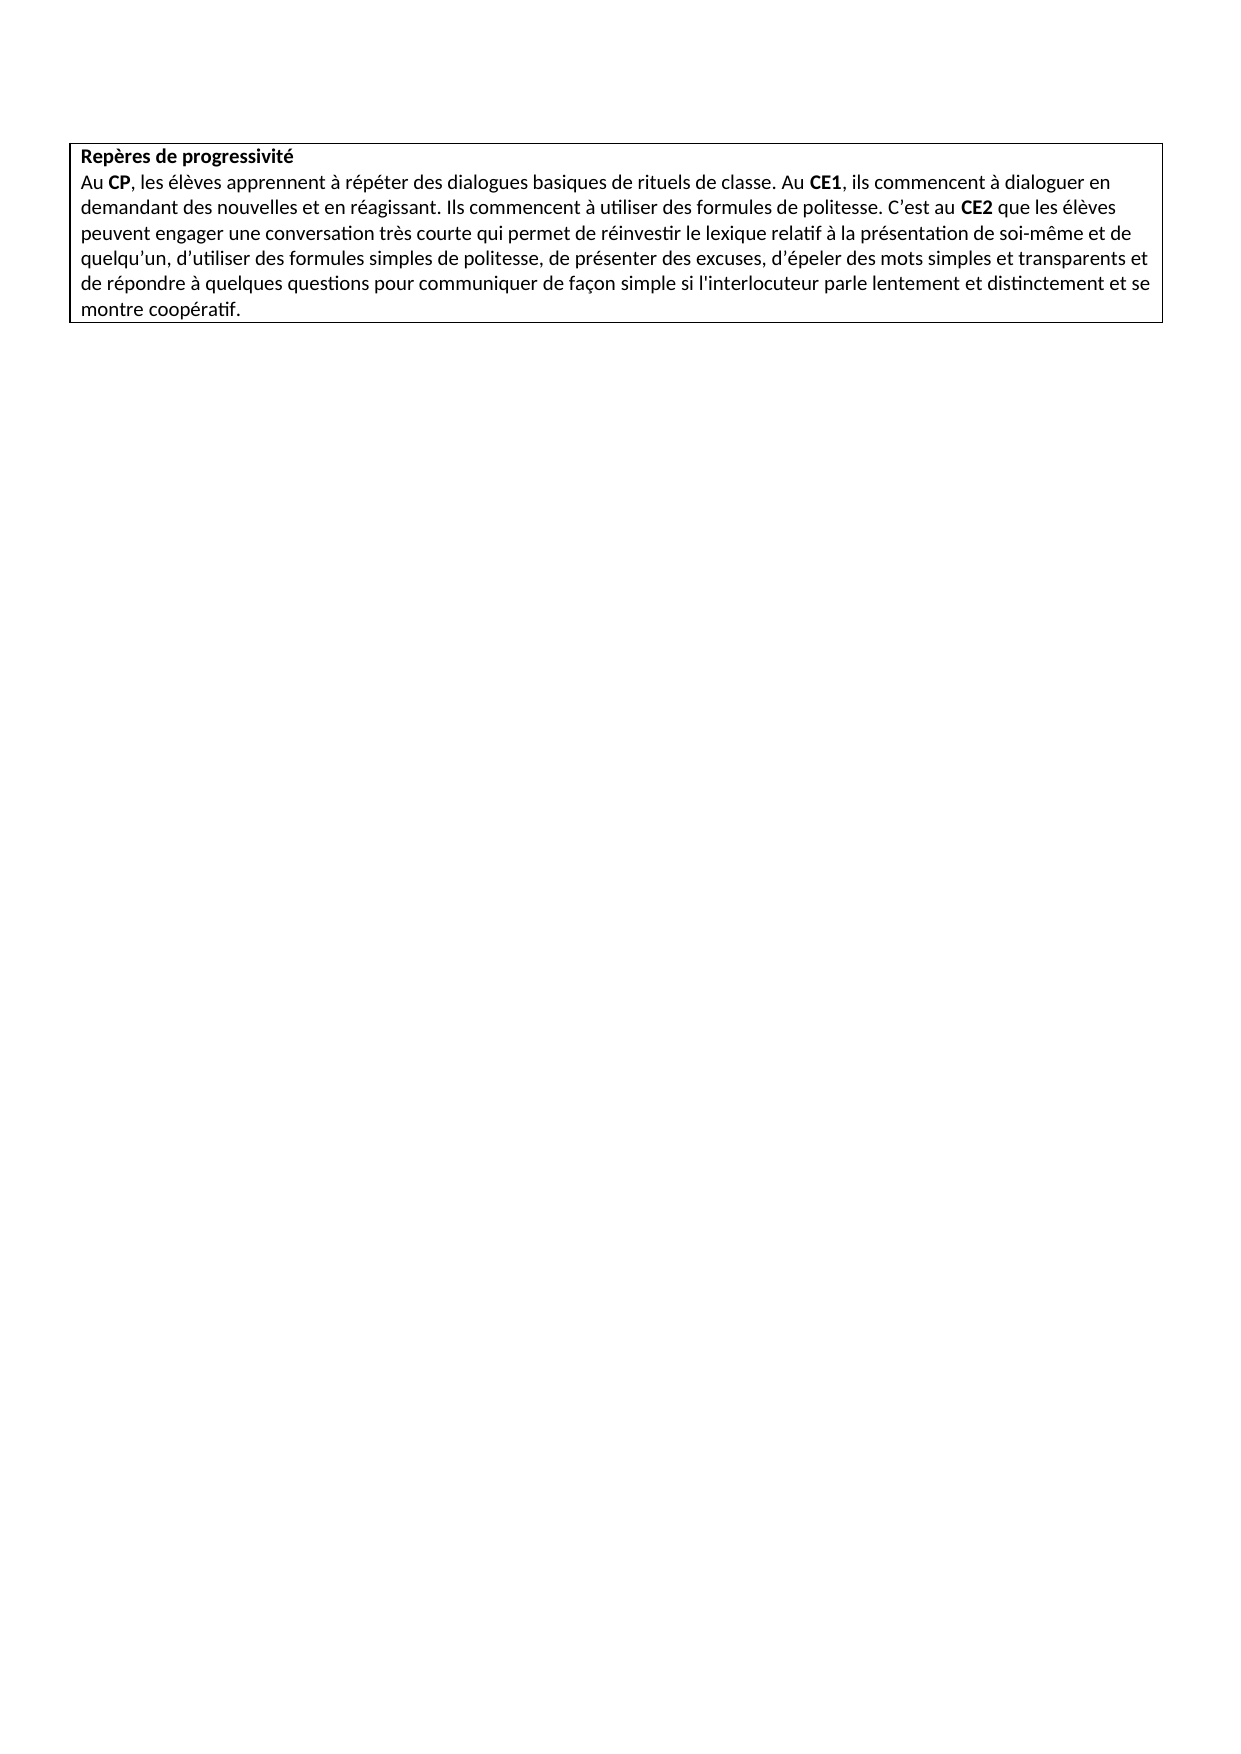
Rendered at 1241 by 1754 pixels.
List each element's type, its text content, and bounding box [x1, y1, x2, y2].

table_cell Repères de progressivité Au CP, les élèves apprennent à répéter des dialogues basiques de rituels de classe. Au CE1, ils commencent à dialoguer en demandant des nouvelles et en réagissant. Ils commencent à utiliser des formules de politesse. C’est au CE2 que les élèves peuvent engager une conversation très courte qui permet de réinvestir le lexique relatif à la présentation de soi-même et de quelqu’un, d’utiliser des formules simples de politesse, de présenter des excuses, d’épeler des mots simples et transparents et de répondre à quelques questions pour communiquer de façon simple si l'interlocuteur parle lentement et distinctement et se montre coopératif. [71, 144, 1162, 322]
